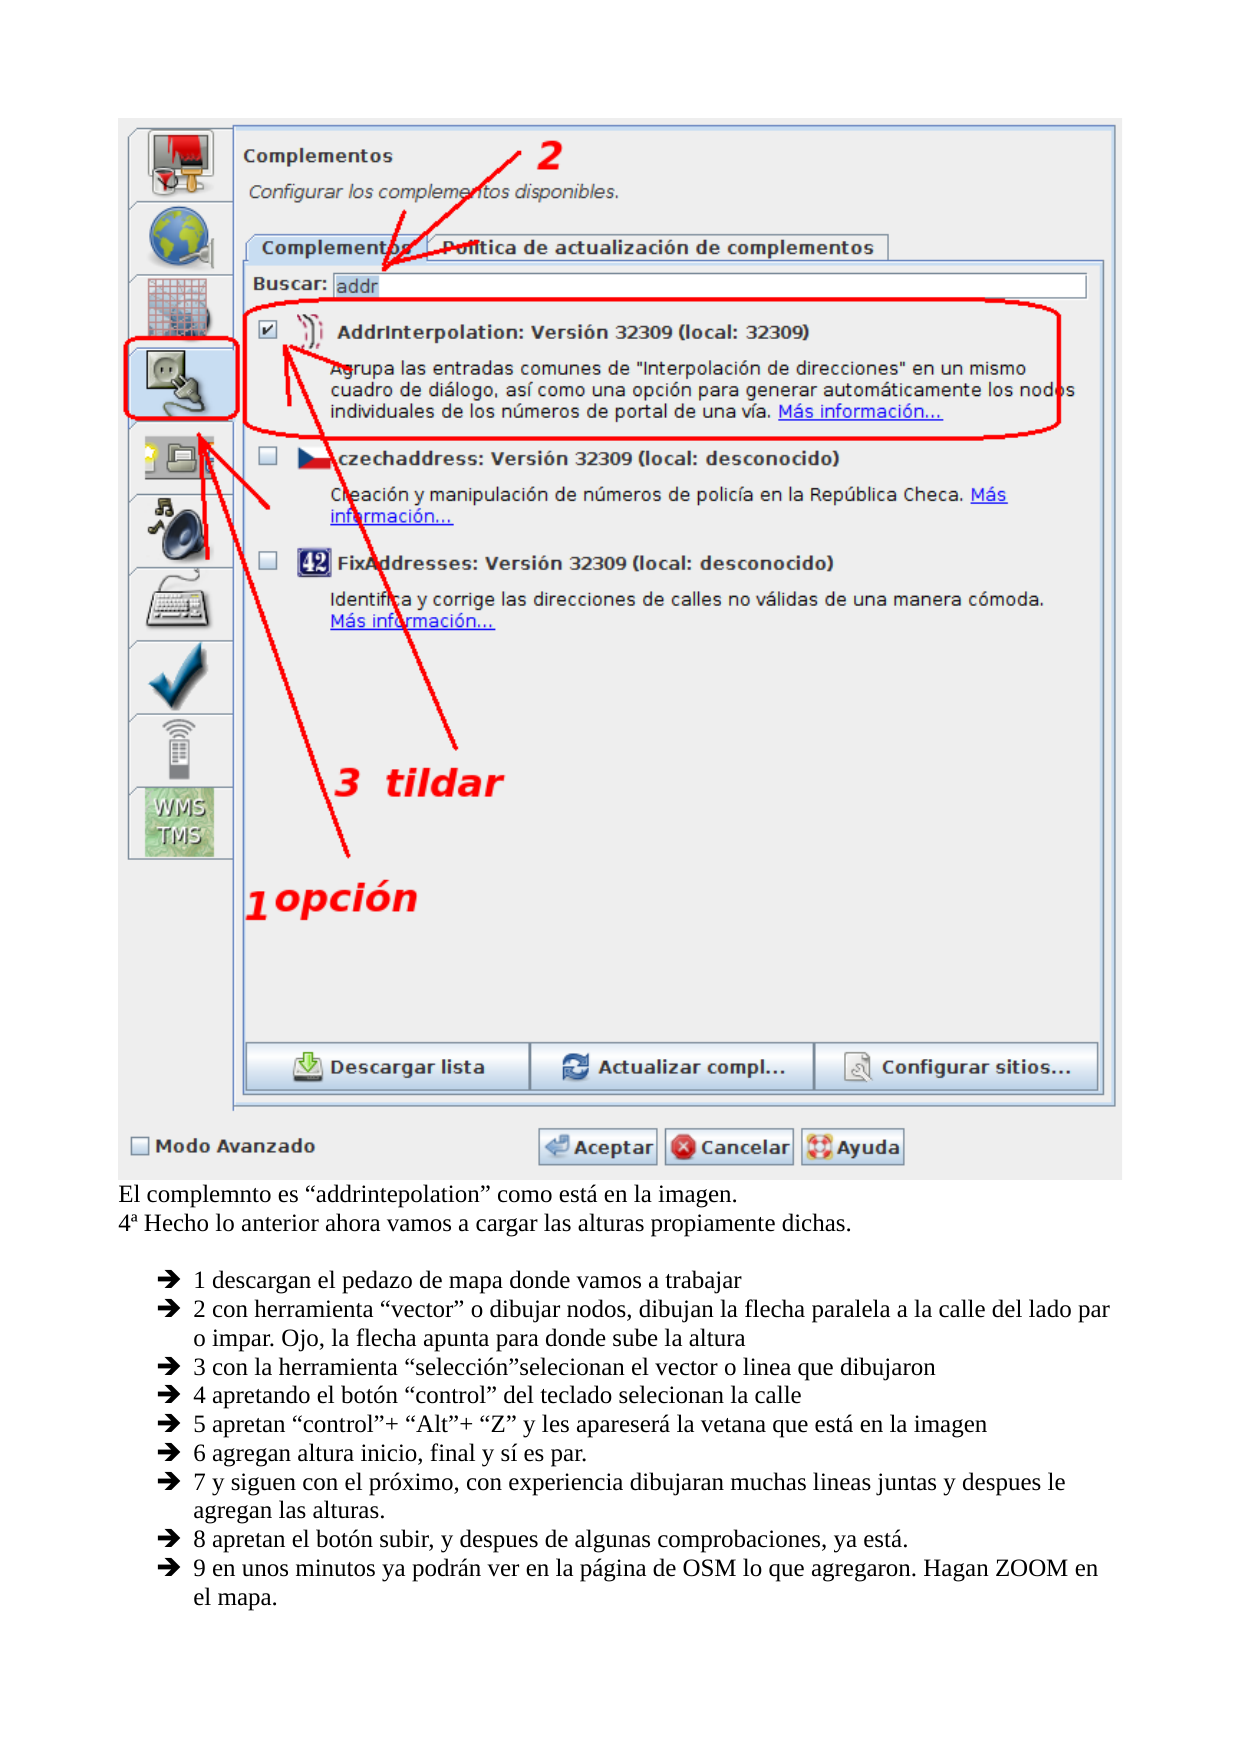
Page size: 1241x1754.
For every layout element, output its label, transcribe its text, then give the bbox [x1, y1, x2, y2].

list 9 en unos minutos ya podrán ver en la página de OSM lo que agregaron. Hagan ZOOM en el mapa. [156, 1553, 1122, 1611]
text El complemnto es “addrintepolation” como está en la imagen. [118, 1180, 1122, 1208]
list 1 descargan el pedazo de mapa donde vamos a trabajar [156, 1266, 1122, 1294]
list 5 apretan “control”+ “Alt”+ “Z” y les apareserá la vetana que está en la imagen [156, 1409, 1122, 1438]
picture [118, 118, 1123, 1180]
list 7 y siguen con el próximo, con experiencia dibujaran muchas lineas juntas y despues le agregan las alturas. [156, 1467, 1122, 1524]
list 6 agregan altura inicio, final y sí es par. [156, 1438, 1122, 1467]
list 3 con la herramienta “selección”selecionan el vector o linea que dibujaron [156, 1352, 1122, 1381]
list 8 apretan el botón subir, y despues de algunas comprobaciones, ya está. [156, 1524, 1122, 1553]
text 4ª Hecho lo anterior ahora vamos a cargar las alturas propiamente dichas. [118, 1208, 1122, 1237]
list 2 con herramienta “vector” o dibujar nodos, dibujan la flecha paralela a la calle del lado par o impar. Ojo, la flecha apunta para donde sube la altura [156, 1294, 1122, 1352]
list 4 apretando el botón “control” del teclado selecionan la calle [156, 1381, 1122, 1409]
